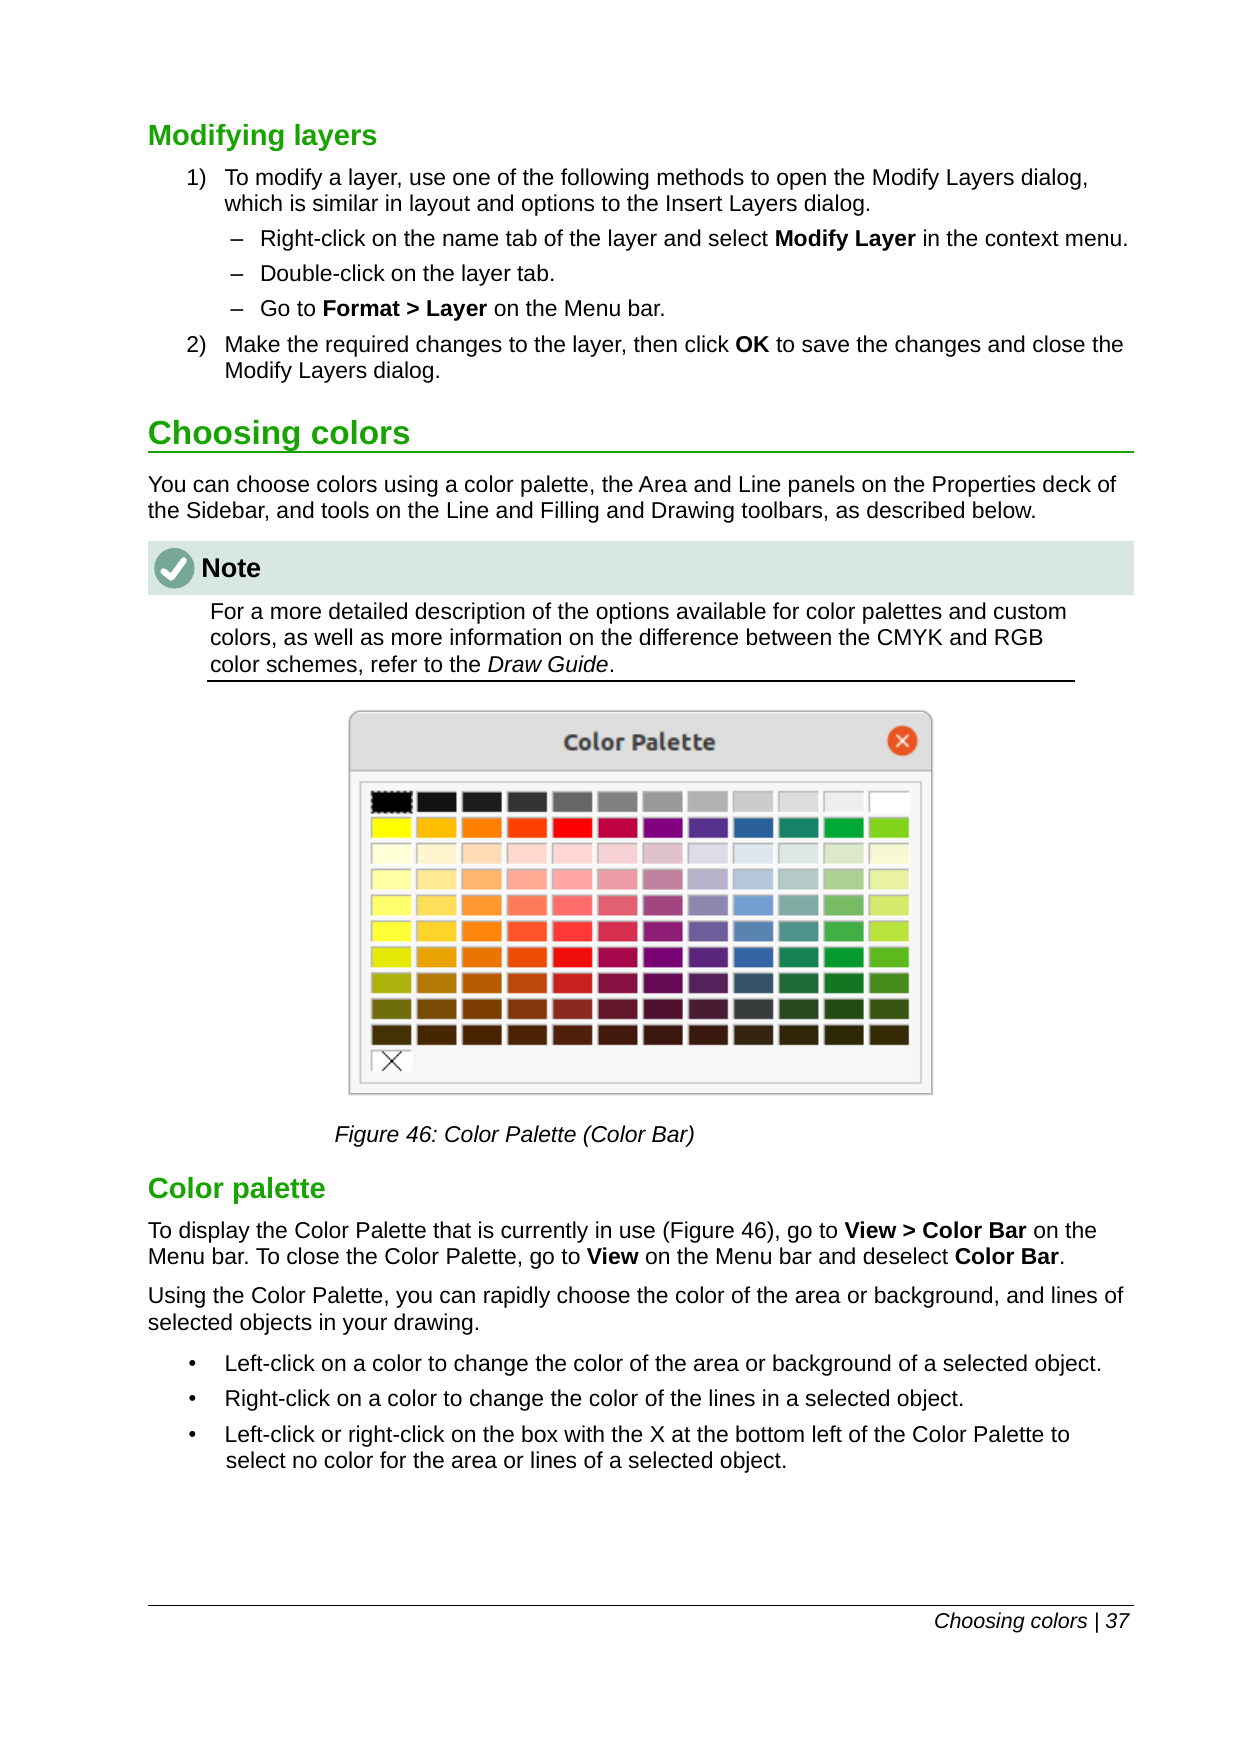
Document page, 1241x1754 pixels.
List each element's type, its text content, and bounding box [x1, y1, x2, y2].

list Right-click on a color to change the color of the lines in a selected object. [185, 1382, 1134, 1412]
list Left-click or right-click on the box with the X at the bottom left of the Color Palette to select no color for the area or lines of a selected object. [185, 1418, 1134, 1476]
list Go to Format > Layer on the Menu bar. [230, 295, 1134, 322]
text For a more detailed description of the options available for color palettes and custom colors, as well as more information on the difference between the CMYK and RGB color schemes, refer to the Draw Guide. [207, 595, 1075, 680]
list Double-click on the layer tab. [230, 260, 1134, 287]
text Figure 46: Color Palette (Color Bar) [334, 1121, 947, 1148]
subtitle Color palette [148, 1172, 1134, 1205]
subtitle Note [148, 541, 1134, 595]
text Using the Color Palette, you can rapidly choose the color of the area or background, and lines of selected objects in your drawing. [148, 1282, 1134, 1335]
list Make the required changes to the layer, then click OK to save the changes and close the Modify Layers dialog. [207, 331, 1134, 383]
list Right-click on the name tab of the layer and select Modify Layer in the context menu. [230, 225, 1134, 251]
picture [334, 699, 948, 1110]
list To modify a layer, use one of the following methods to open the Modify Layers dialog, which is similar in layout and options to the Insert Layers dialog. [207, 163, 1134, 216]
subtitle Modifying layers [148, 118, 1134, 152]
list Left-click on a color to change the color of the area or background of a selected object. [185, 1347, 1134, 1377]
subtitle Choosing colors [148, 413, 1134, 451]
text To display the Color Palette that is currently in use (Figure 46), go to View > Color Bar on the Menu bar. To close the Color Palette, go to View on the Menu bar and deselect Color Bar. [148, 1217, 1134, 1269]
text You can choose colors using a color palette, the Area and Line panels on the Properties deck of the Sidebar, and tools on the Line and Filling and Drawing toolbars, as described below. [148, 471, 1134, 524]
